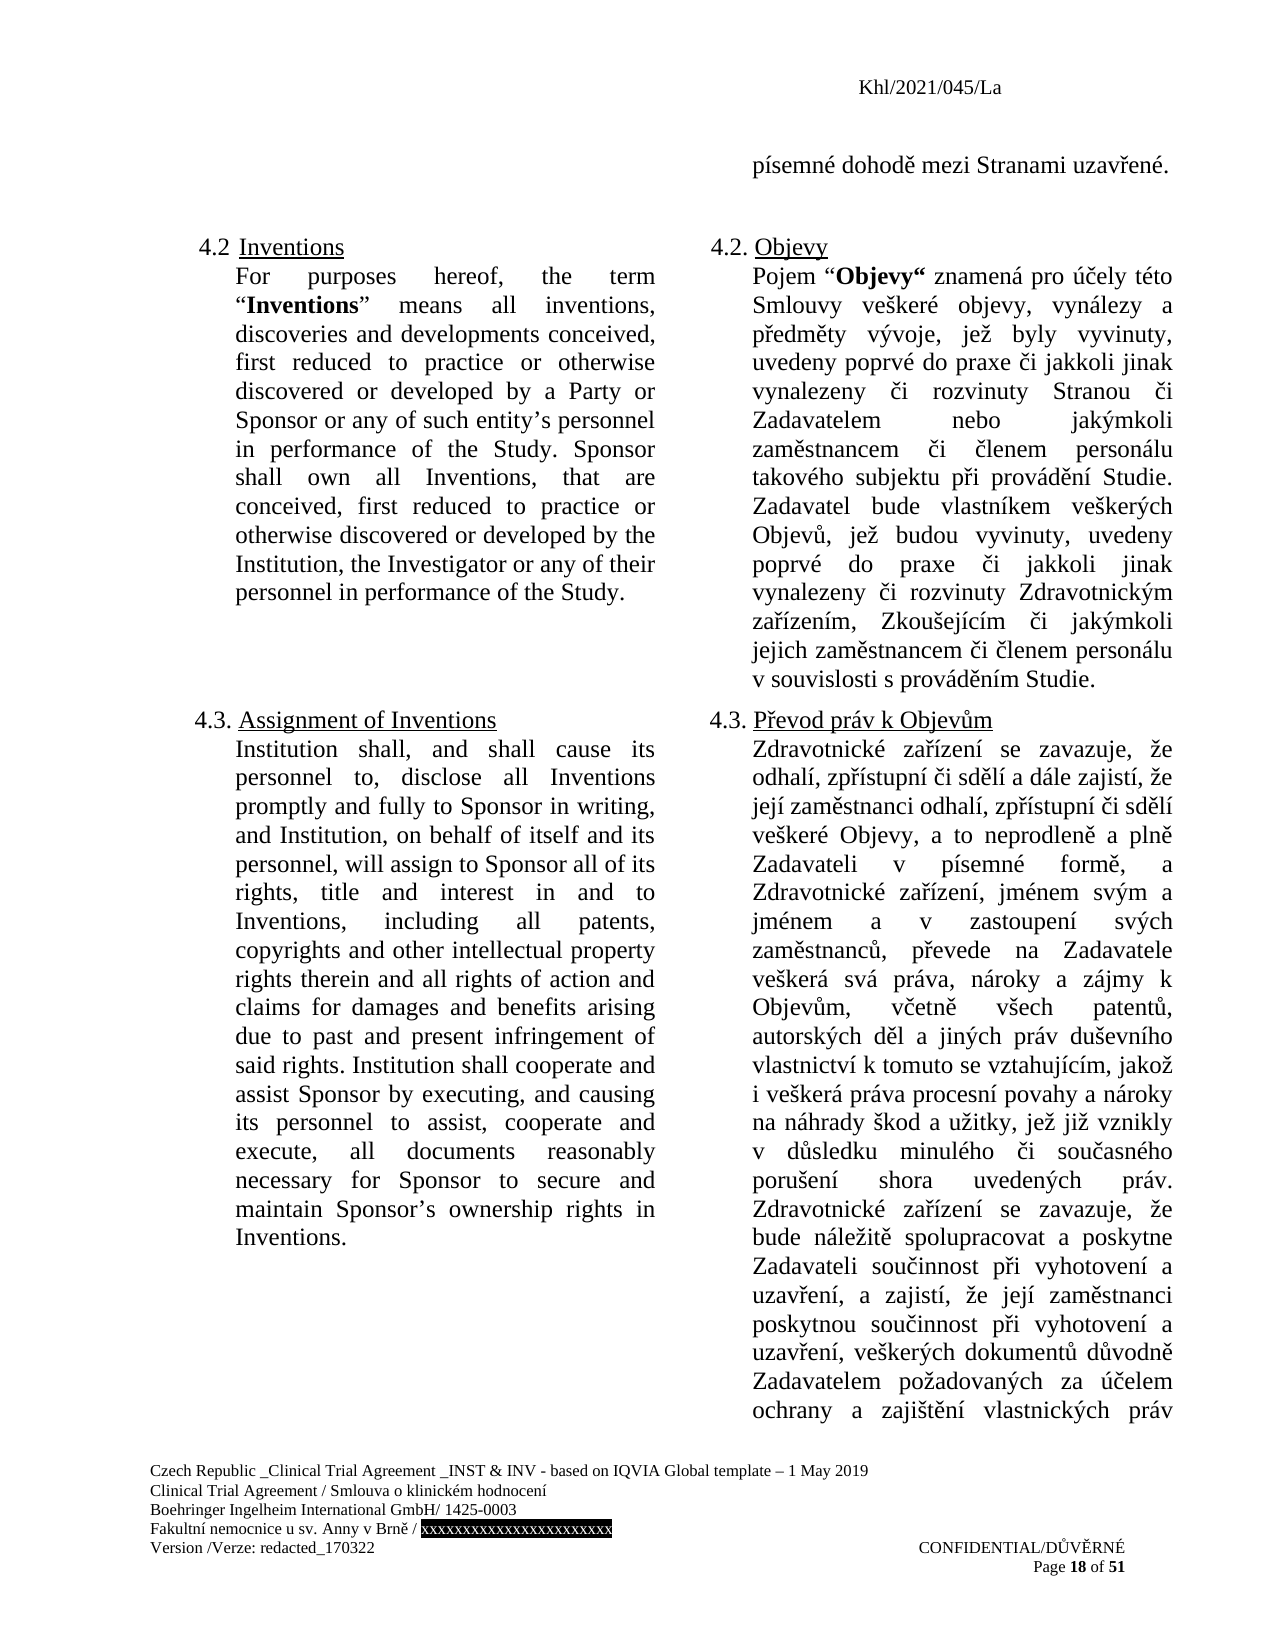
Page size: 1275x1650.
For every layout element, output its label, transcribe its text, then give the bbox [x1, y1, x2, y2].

table_cell 4.2. Objevy [667, 233, 1184, 261]
table_cell Pojem “Objevy“ znamená pro účely této Smlouvy veškeré objevy, vynálezy a předměty vývoje, jež byly vyvinuty, uvedeny poprvé do praxe či jakkoli jinak vynalezeny či rozvinuty Stranou či Zadavatelem nebo jakýmkoli zaměstnancem či členem personálu takového subjektu při provádění Studie. Zadavatel bude vlastníkem veškerých Objevů, jež budou vyvinuty, uvedeny poprvé do praxe či jakkoli jinak vynalezeny či rozvinuty Zdravotnickým zařízením, Zkoušejícím či jakýmkoli jejich zaměstnancem či členem personálu v souvislosti s prováděním Studie. [667, 261, 1184, 705]
table_cell [150, 150, 667, 232]
table_cell 4.3. Assignment of Inventions [150, 705, 667, 734]
table_cell písemné dohodě mezi Stranami uzavřené. [667, 150, 1184, 232]
table_cell For purposes hereof, the term “Inventions” means all inventions, discoveries and developments conceived, first reduced to practice or otherwise discovered or developed by a Party or Sponsor or any of such entity’s personnel in performance of the Study. Sponsor shall own all Inventions, that are conceived, first reduced to practice or otherwise discovered or developed by the Institution, the Investigator or any of their personnel in performance of the Study. [150, 261, 667, 705]
table_cell Zdravotnické zařízení se zavazuje, že odhalí, zpřístupní či sdělí a dále zajistí, že její zaměstnanci odhalí, zpřístupní či sdělí veškeré Objevy, a to neprodleně a plně Zadavateli v písemné formě, a Zdravotnické zařízení, jménem svým a jménem a v zastoupení svých zaměstnanců, převede na Zadavatele veškerá svá práva, nároky a zájmy k Objevům, včetně všech patentů, autorských děl a jiných práv duševního vlastnictví k tomuto se vztahujícím, jakož i veškerá práva procesní povahy a nároky na náhrady škod a užitky, jež již vznikly v důsledku minulého či současného porušení shora uvedených práv. Zdravotnické zařízení se zavazuje, že bude náležitě spolupracovat a poskytne Zadavateli součinnost při vyhotovení a uzavření, a zajistí, že její zaměstnanci poskytnou součinnost při vyhotovení a uzavření, veškerých dokumentů důvodně Zadavatelem požadovaných za účelem ochrany a zajištění vlastnických práv [667, 734, 1184, 1424]
table_cell Inventions [150, 233, 667, 261]
table_cell 4.3. Převod práv k Objevům [667, 705, 1184, 734]
table_cell Institution shall, and shall cause its personnel to, disclose all Inventions promptly and fully to Sponsor in writing, and Institution, on behalf of itself and its personnel, will assign to Sponsor all of its rights, title and interest in and to Inventions, including all patents, copyrights and other intellectual property rights therein and all rights of action and claims for damages and benefits arising due to past and present infringement of said rights. Institution shall cooperate and assist Sponsor by executing, and causing its personnel to assist, cooperate and execute, all documents reasonably necessary for Sponsor to secure and maintain Sponsor’s ownership rights in Inventions. [150, 734, 667, 1424]
